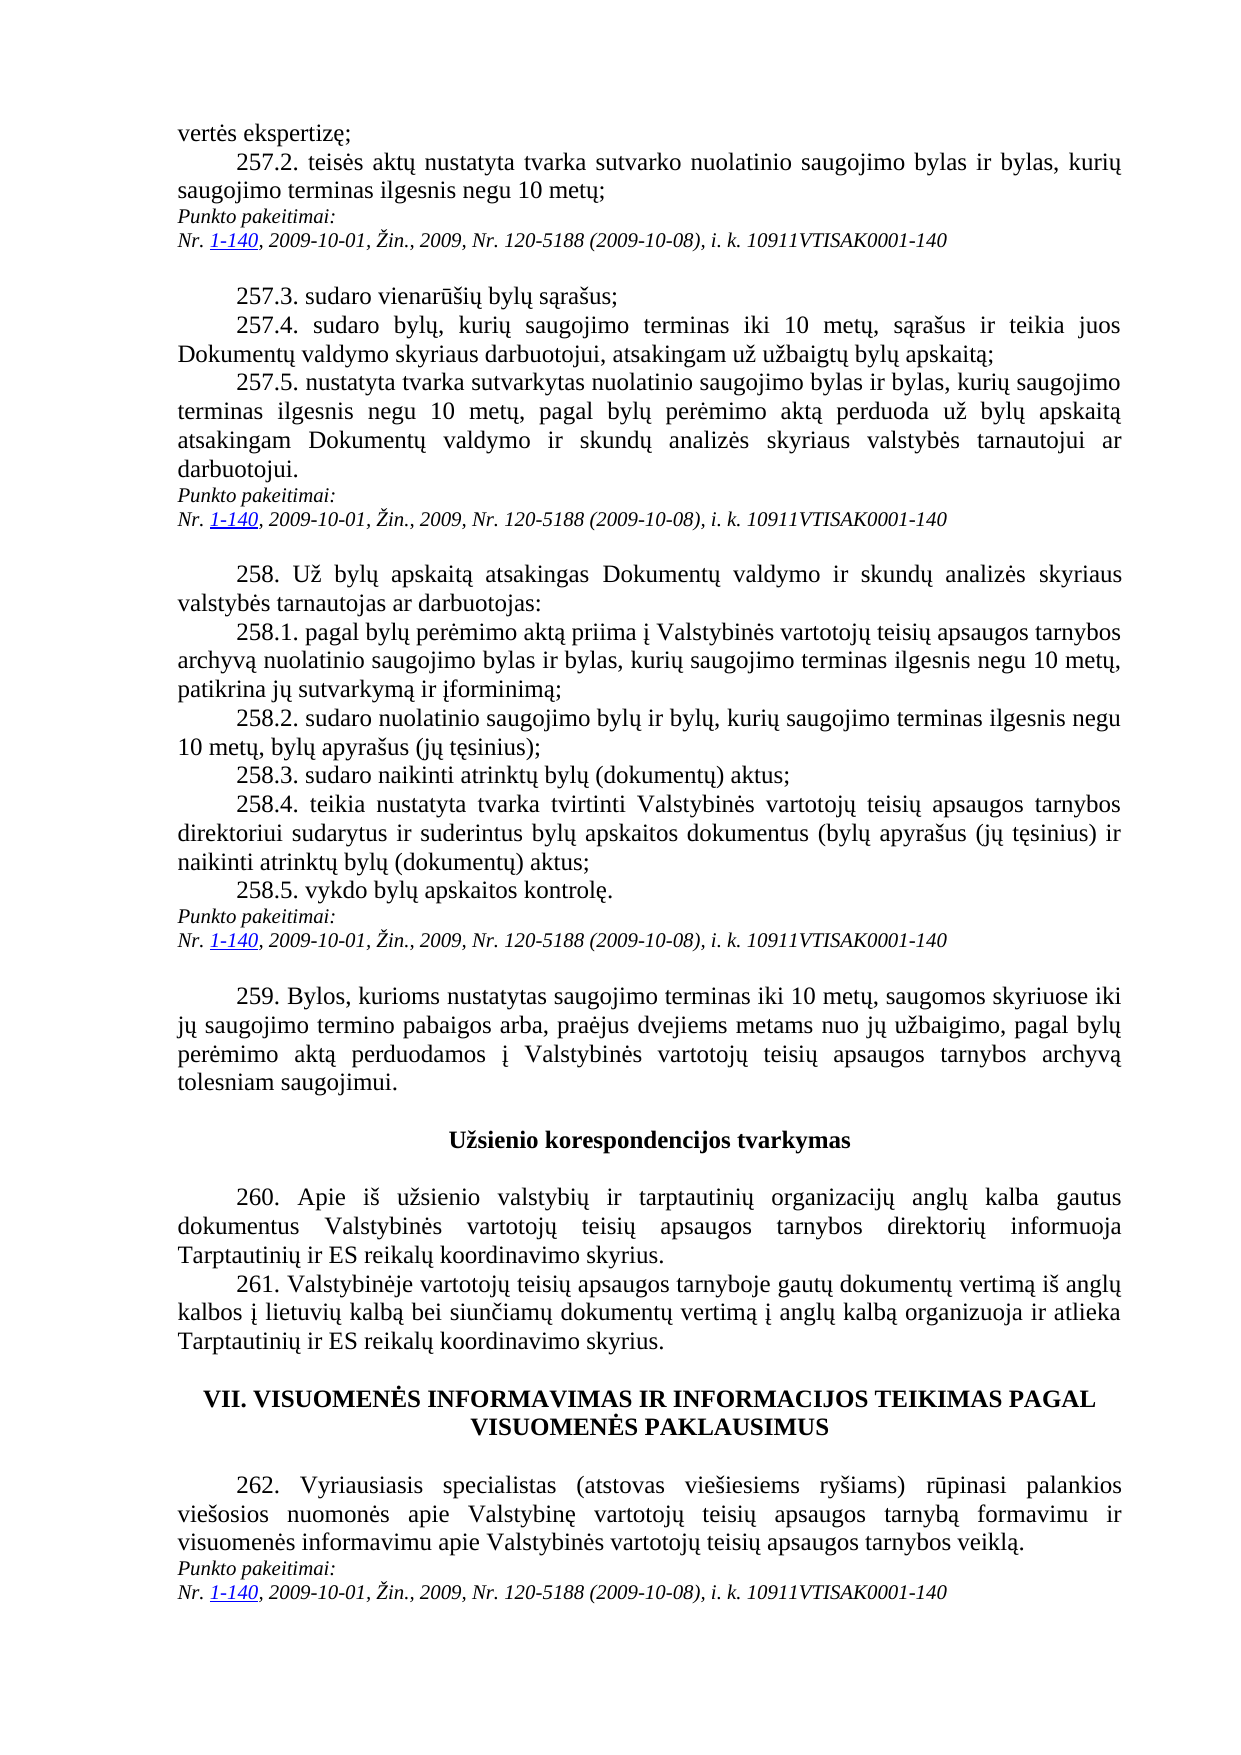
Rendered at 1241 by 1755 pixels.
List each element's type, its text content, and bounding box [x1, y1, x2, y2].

text 258.1. pagal bylų perėmimo aktą priima į Valstybinės vartotojų teisių apsaugos tarnybos archyvą nuolatinio saugojimo bylas ir bylas, kurių saugojimo terminas ilgesnis negu 10 metų, patikrina jų sutvarkymą ir įforminimą; [177, 617, 1122, 703]
text 257.4. sudaro bylų, kurių saugojimo terminas iki 10 metų, sąrašus ir teikia juos Dokumentų valdymo skyriaus darbuotojui, atsakingam už užbaigtų bylų apskaitą; [177, 310, 1122, 367]
text Užsienio korespondencijos tvarkymas [177, 1125, 1122, 1154]
text 260. Apie iš užsienio valstybių ir tarptautinių organizacijų anglų kalba gautus dokumentus Valstybinės vartotojų teisių apsaugos tarnybos direktorių informuoja Tarptautinių ir ES reikalų koordinavimo skyrius. [177, 1182, 1122, 1269]
text Punkto pakeitimai: [177, 482, 1122, 507]
text Nr. 1-140, 2009-10-01, Žin., 2009, Nr. 120-5188 (2009-10-08), i. k. 10911VTISAK0001-140 [177, 928, 1122, 952]
text Punkto pakeitimai: [177, 1556, 1122, 1580]
text VII. VISUOMENĖS INFORMAVIMAS IR INFORMACIJOS TEIKIMAS PAGAL VISUOMENĖS PAKLAUSIMUS [177, 1384, 1122, 1441]
text Nr. 1-140, 2009-10-01, Žin., 2009, Nr. 120-5188 (2009-10-08), i. k. 10911VTISAK0001-140 [177, 228, 1122, 252]
text 261. Valstybinėje vartotojų teisių apsaugos tarnyboje gautų dokumentų vertimą iš anglų kalbos į lietuvių kalbą bei siunčiamų dokumentų vertimą į anglų kalbą organizuoja ir atlieka Tarptautinių ir ES reikalų koordinavimo skyrius. [177, 1269, 1122, 1355]
text 258.2. sudaro nuolatinio saugojimo bylų ir bylų, kurių saugojimo terminas ilgesnis negu 10 metų, bylų apyrašus (jų tęsinius); [177, 703, 1122, 761]
text 257.5. nustatyta tvarka sutvarkytas nuolatinio saugojimo bylas ir bylas, kurių saugojimo terminas ilgesnis negu 10 metų, pagal bylų perėmimo aktą perduoda už bylų apskaitą atsakingam Dokumentų valdymo ir skundų analizės skyriaus valstybės tarnautojui ar darbuotojui. [177, 367, 1122, 482]
text 257.2. teisės aktų nustatyta tvarka sutvarko nuolatinio saugojimo bylas ir bylas, kurių saugojimo terminas ilgesnis negu 10 metų; [177, 147, 1122, 204]
text 262. Vyriausiasis specialistas (atstovas viešiesiems ryšiams) rūpinasi palankios viešosios nuomonės apie Valstybinę vartotojų teisių apsaugos tarnybą formavimu ir visuomenės informavimu apie Valstybinės vartotojų teisių apsaugos tarnybos veiklą. [177, 1470, 1122, 1556]
text Nr. 1-140, 2009-10-01, Žin., 2009, Nr. 120-5188 (2009-10-08), i. k. 10911VTISAK0001-140 [177, 507, 1122, 531]
text Punkto pakeitimai: [177, 204, 1122, 228]
text 257.3. sudaro vienarūšių bylų sąrašus; [177, 281, 1122, 310]
text 258.4. teikia nustatyta tvarka tvirtinti Valstybinės vartotojų teisių apsaugos tarnybos direktoriui sudarytus ir suderintus bylų apskaitos dokumentus (bylų apyrašus (jų tęsinius) ir naikinti atrinktų bylų (dokumentų) aktus; [177, 789, 1122, 876]
text 259. Bylos, kurioms nustatytas saugojimo terminas iki 10 metų, saugomos skyriuose iki jų saugojimo termino pabaigos arba, praėjus dvejiems metams nuo jų užbaigimo, pagal bylų perėmimo aktą perduodamos į Valstybinės vartotojų teisių apsaugos tarnybos archyvą tolesniam saugojimui. [177, 981, 1122, 1096]
text Nr. 1-140, 2009-10-01, Žin., 2009, Nr. 120-5188 (2009-10-08), i. k. 10911VTISAK0001-140 [177, 1580, 1122, 1604]
text Punkto pakeitimai: [177, 904, 1122, 928]
text 258.3. sudaro naikinti atrinktų bylų (dokumentų) aktus; [177, 761, 1122, 789]
text 258. Už bylų apskaitą atsakingas Dokumentų valdymo ir skundų analizės skyriaus valstybės tarnautojas ar darbuotojas: [177, 559, 1122, 617]
text vertės ekspertizę; [177, 118, 1122, 147]
text 258.5. vykdo bylų apskaitos kontrolę. [177, 876, 1122, 904]
